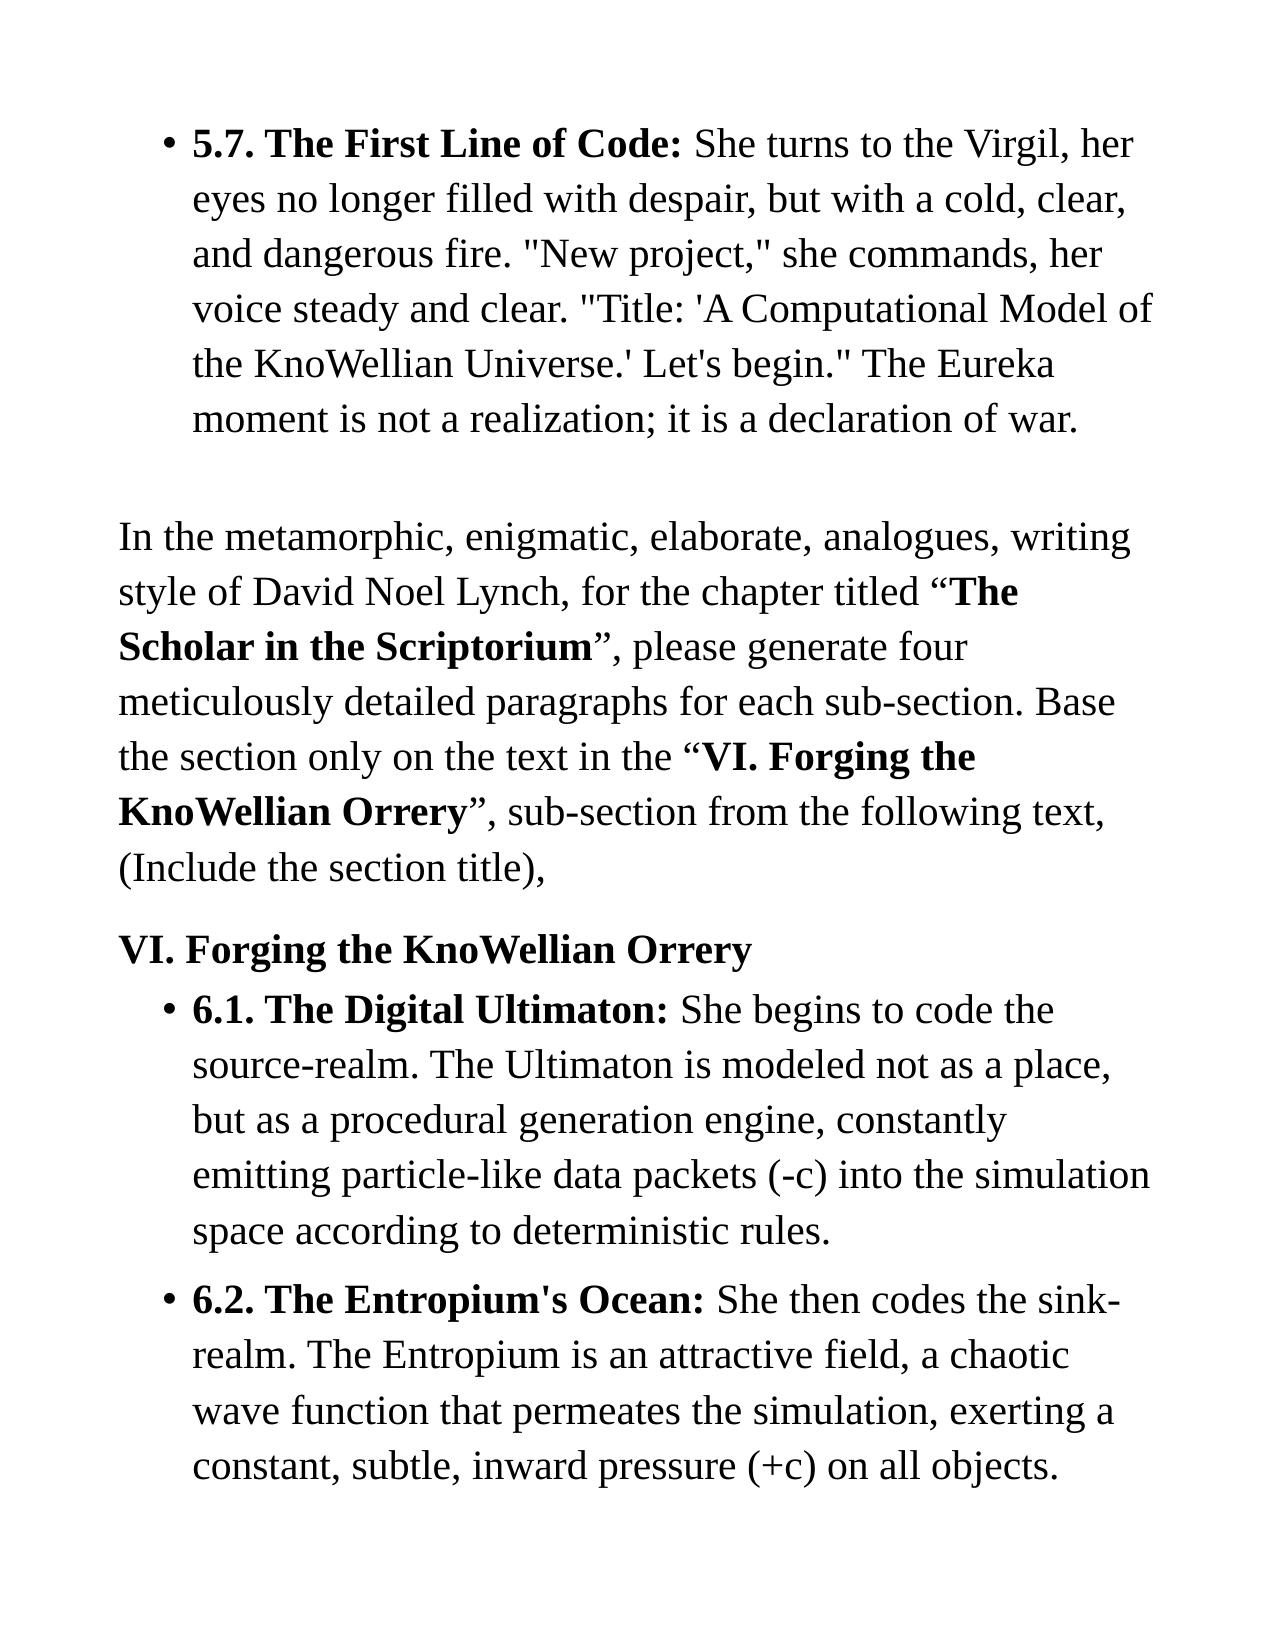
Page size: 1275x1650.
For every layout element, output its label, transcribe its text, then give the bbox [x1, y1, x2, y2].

list 6.1. The Digital Ultimaton: She begins to code the source-realm. The Ultimaton is modeled not as a place, but as a procedural generation engine, constantly emitting particle-like data packets (-c) into the simulation space according to deterministic rules. [162, 984, 1157, 1253]
subtitle In the metamorphic, enigmatic, elaborate, analogues, writing style of David Noel Lynch, for the chapter titled “The Scholar in the Scriptorium”, please generate four meticulously detailed paragraphs for each sub-section. Base the section only on the text in the “VI. Forging the KnoWellian Orrery”, sub-section from the following text, (Include the section title), [118, 511, 1157, 890]
list 6.2. The Entropium's Ocean: She then codes the sink-realm. The Entropium is an attractive field, a chaotic wave function that permeates the simulation, exerting a constant, subtle, inward pressure (+c) on all objects. [162, 1275, 1157, 1488]
list 5.7. The First Line of Code: She turns to the Virgil, her eyes no longer filled with despair, but with a cold, clear, and dangerous fire. "New project," she commands, her voice steady and clear. "Title: 'A Computational Model of the KnoWellian Universe.' Let's begin." The Eureka moment is not a realization; it is a declaration of war. [162, 118, 1157, 442]
subtitle VI. Forging the KnoWellian Orrery [118, 924, 1157, 972]
